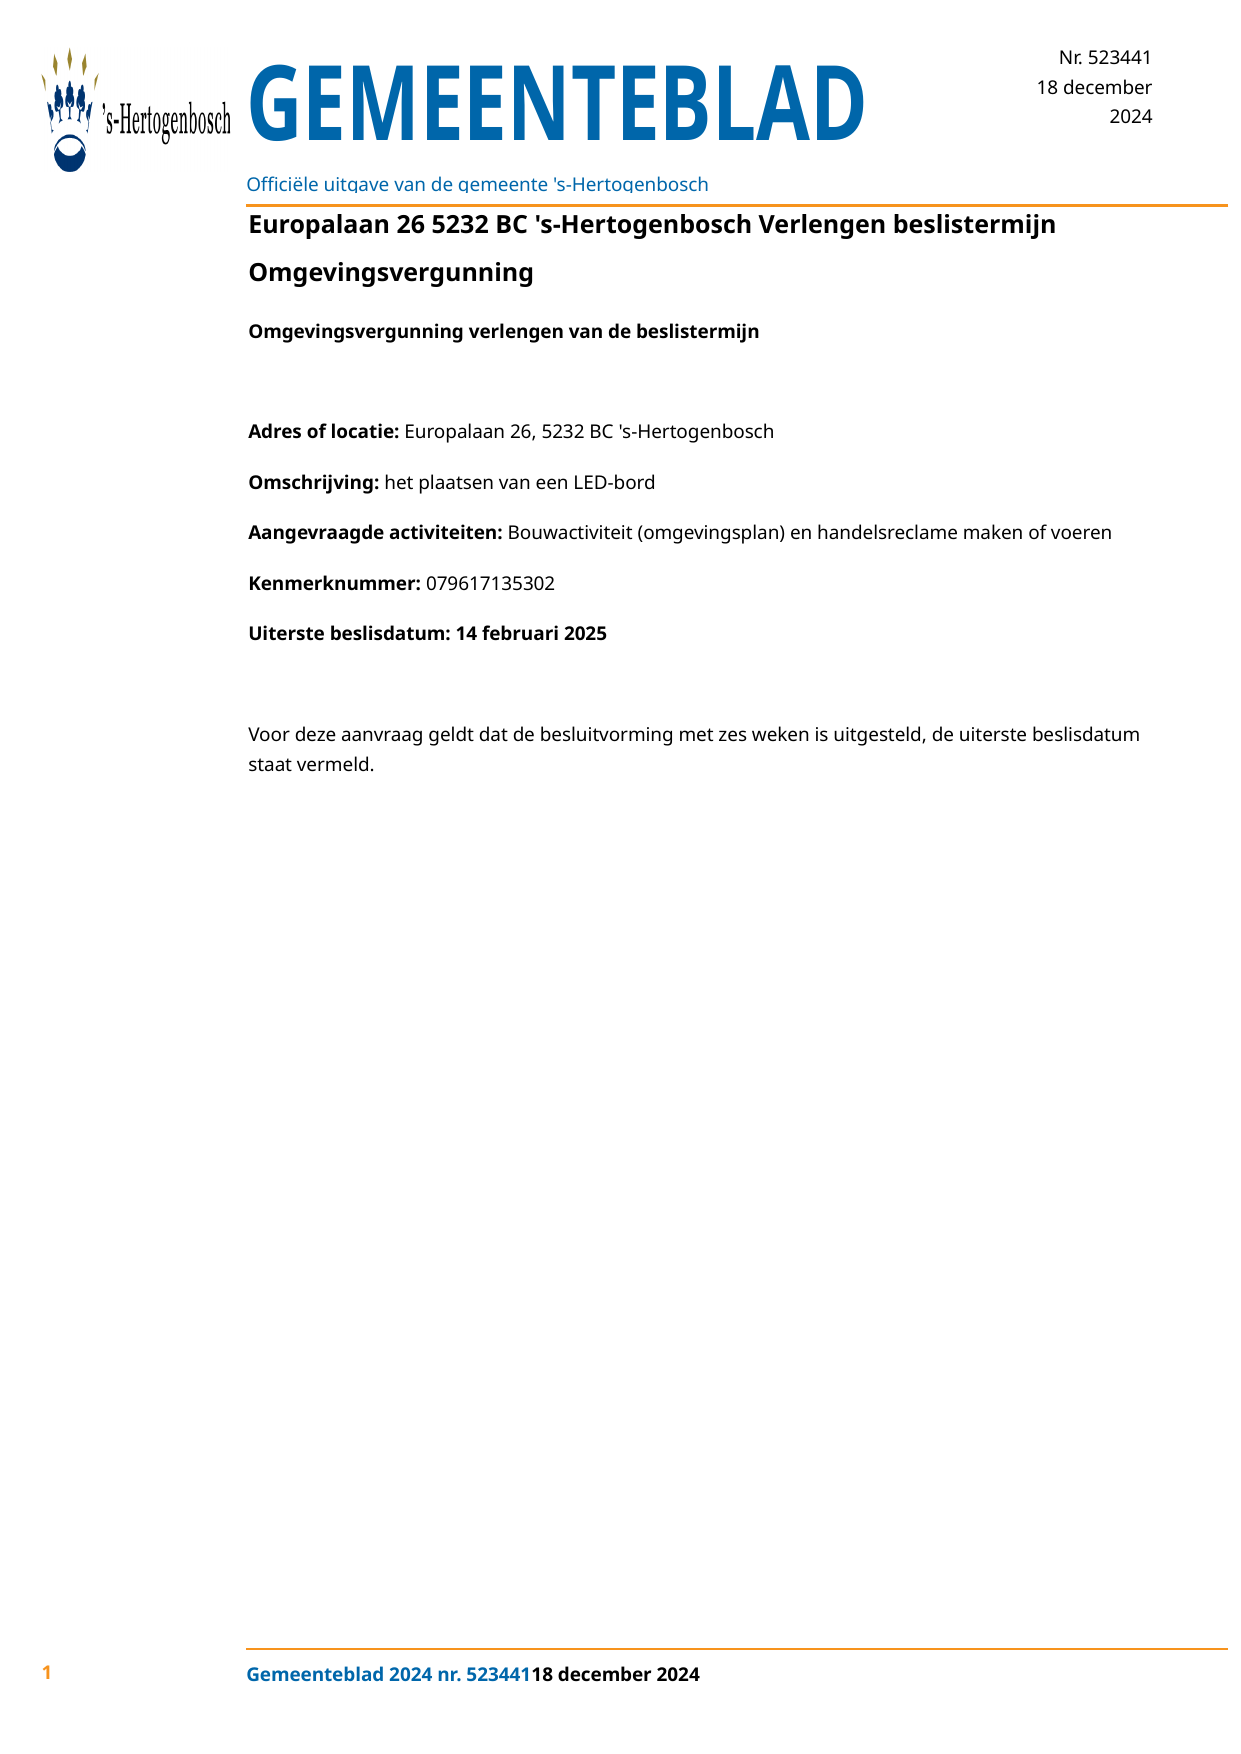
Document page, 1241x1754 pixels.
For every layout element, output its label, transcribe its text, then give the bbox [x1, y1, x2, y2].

text Adres of locatie: Europalaan 26, 5232 BC 's-Hertogenbosch [248, 419, 1152, 444]
text Aangevraagde activiteiten: Bouwactiviteit (omgevingsplan) en handelsreclame maken of voeren [248, 519, 1152, 545]
picture [41, 47, 231, 172]
text Kenmerknummer: 079617135302 [248, 570, 1152, 596]
text Omgevingsvergunning verlengen van de beslistermijn [248, 318, 1152, 344]
text Uiterste beslisdatum: 14 februari 2025 [248, 620, 1152, 646]
text Europalaan 26 5232 BC 's-Hertogenbosch Verlengen beslistermijn Omgevingsvergunning [248, 207, 1152, 288]
text Voor deze aanvraag geldt dat de besluitvorming met zes weken is uitgesteld, de uiterste beslisdatum staat vermeld. [248, 721, 1152, 777]
text Omschrijving: het plaatsen van een LED-bord [248, 469, 1152, 495]
